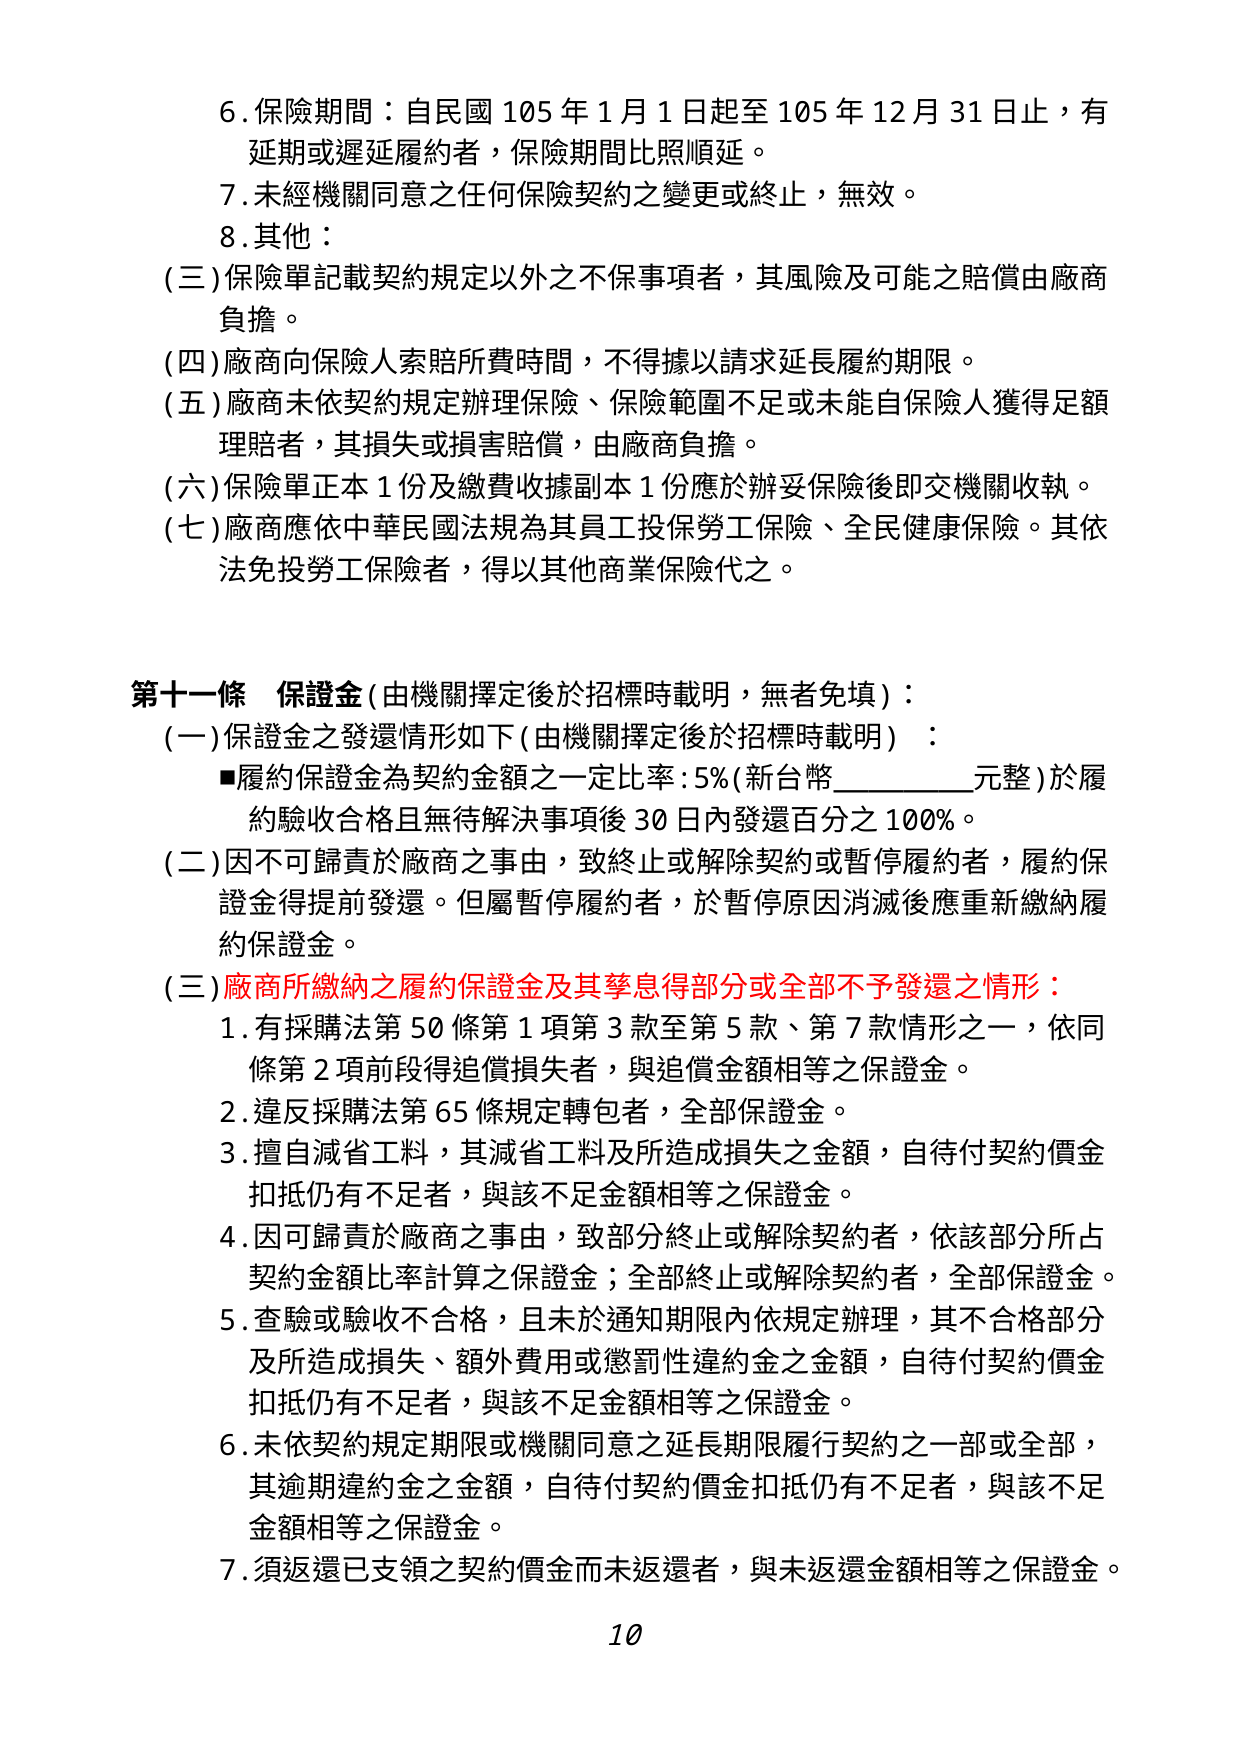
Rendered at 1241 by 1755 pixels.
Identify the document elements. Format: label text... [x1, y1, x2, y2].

text 4.因可歸責於廠商之事由，致部分終止或解除契約者，依該部分所占契約金額比率計算之保證金；全部終止或解除契約者，全部保證金。 [218, 1214, 1108, 1297]
text 6.未依契約規定期限或機關同意之延長期限履行契約之一部或全部，其逾期違約金之金額，自待付契約價金扣抵仍有不足者，與該不足金額相等之保證金。 [218, 1422, 1108, 1547]
text 第十一條 保證金(由機關擇定後於招標時載明，無者免填)： [130, 672, 1110, 714]
text (五)廠商未依契約規定辦理保險、保險範圍不足或未能自保險人獲得足額理賠者，其損失或損害賠償，由廠商負擔。 [159, 380, 1110, 464]
text 5.查驗或驗收不合格，且未於通知期限內依規定辦理，其不合格部分及所造成損失、額外費用或懲罰性違約金之金額，自待付契約價金扣抵仍有不足者，與該不足金額相等之保證金。 [218, 1297, 1108, 1422]
text (一)保證金之發還情形如下(由機關擇定後於招標時載明) ： [159, 714, 1110, 755]
text ■履約保證金為契約金額之一定比率:5%(新台幣________元整)於履約驗收合格且無待解決事項後30日內發還百分之100%。 [218, 755, 1108, 839]
text 7.未經機關同意之任何保險契約之變更或終止，無效。 [218, 172, 1108, 214]
text (三)保險單記載契約規定以外之不保事項者，其風險及可能之賠償由廠商負擔。 [159, 255, 1110, 339]
text 3.擅自減省工料，其減省工料及所造成損失之金額，自待付契約價金扣抵仍有不足者，與該不足金額相等之保證金。 [218, 1130, 1108, 1214]
text (二)因不可歸責於廠商之事由，致終止或解除契約或暫停履約者，履約保證金得提前發還。但屬暫停履約者，於暫停原因消滅後應重新繳納履約保證金。 [159, 839, 1110, 964]
text (四)廠商向保險人索賠所費時間，不得據以請求延長履約期限。 [159, 339, 1110, 380]
text (三)廠商所繳納之履約保證金及其孳息得部分或全部不予發還之情形： [159, 964, 1110, 1005]
text 7.須返還已支領之契約價金而未返還者，與未返還金額相等之保證金。 [218, 1547, 1108, 1589]
text 8.其他： [218, 214, 1108, 255]
text (六)保險單正本1份及繳費收據副本1份應於辦妥保險後即交機關收執。 [159, 464, 1110, 505]
text 1.有採購法第50條第1項第3款至第5款、第7款情形之一，依同條第2項前段得追償損失者，與追償金額相等之保證金。 [218, 1005, 1108, 1089]
text (七)廠商應依中華民國法規為其員工投保勞工保險、全民健康保險。其依法免投勞工保險者，得以其他商業保險代之。 [159, 505, 1110, 589]
text 2.違反採購法第65條規定轉包者，全部保證金。 [218, 1089, 1108, 1130]
text 6.保險期間：自民國105年1月1日起至105年12月31日止，有延期或遲延履約者，保險期間比照順延。 [218, 89, 1110, 172]
